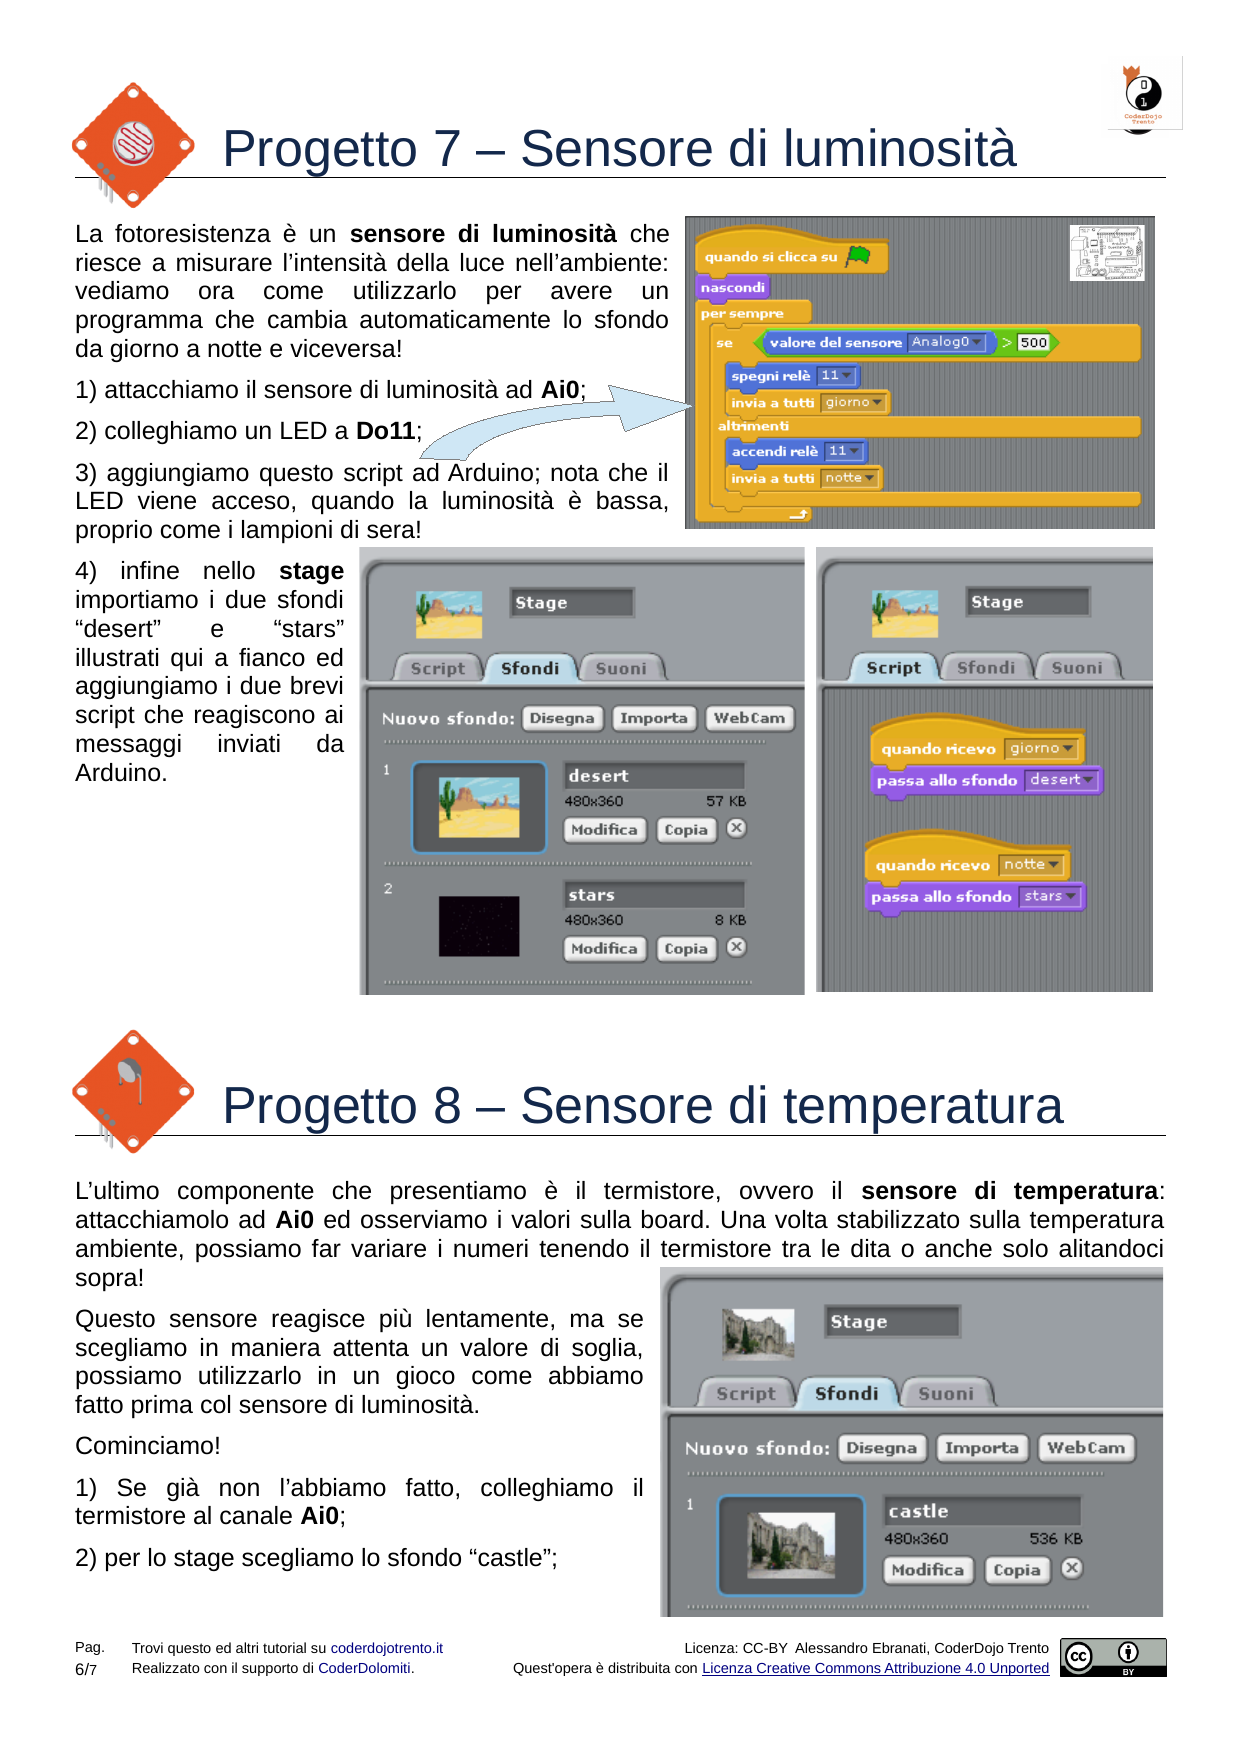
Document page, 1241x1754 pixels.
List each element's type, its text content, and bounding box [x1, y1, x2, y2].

picture [660, 1267, 1164, 1617]
text Progetto 8 – Sensore di temperatura [222, 1075, 1166, 1135]
text Cominciamo! [75, 1431, 660, 1460]
picture [816, 547, 1153, 992]
picture [359, 547, 805, 995]
text 4) infine nello stage importiamo i due sfondi “desert” e “stars” illustrati qui a fianco ed aggiungiamo i due brevi script che reagiscono ai messaggi inviati da Arduino. [75, 556, 359, 786]
text 1) attacchiamo il sensore di luminosità ad Ai0; [75, 375, 685, 404]
picture [44, 1025, 222, 1158]
text 2) colleghiamo un LED a Do11; [75, 416, 493, 445]
text 2) per lo stage scegliamo lo sfondo “castle”; [75, 1542, 660, 1571]
picture [685, 216, 1155, 529]
picture [44, 80, 222, 213]
text La fotoresistenza è un sensore di luminosità che riesce a misurare l’intensità della luce nell’ambiente: vediamo ora come utilizzarlo per avere un programma che cambia automaticamente lo sfondo da giorno a notte e viceversa! [75, 219, 685, 362]
picture [1060, 1638, 1167, 1677]
text [483, 416, 685, 445]
text L’ultimo componente che presentiamo è il termistore, ovvero il sensore di temperatura: attacchiamolo ad Ai0 ed osserviamo i valori sulla board. Una volta stabilizzato sulla temperatura ambiente, possiamo far variare i numeri tenendo il termistore tra le dita o anche solo alitandoci sopra! [75, 1176, 1166, 1291]
text 1) Se già non l’abbiamo fatto, colleghiamo il termistore al canale Ai0; [75, 1472, 660, 1530]
text 3) aggiungiamo questo script ad Arduino; nota che il LED viene acceso, quando la luminosità è bassa, proprio come i lampioni di sera! [75, 457, 1166, 544]
picture [1101, 56, 1183, 138]
text Questo sensore reagisce più lentamente, ma se scegliamo in maniera attenta un valore di soglia, possiamo utilizzarlo in un gioco come abbiamo fatto prima col sensore di luminosità. [75, 1304, 660, 1419]
text Progetto 7 – Sensore di luminosità [222, 117, 1166, 177]
